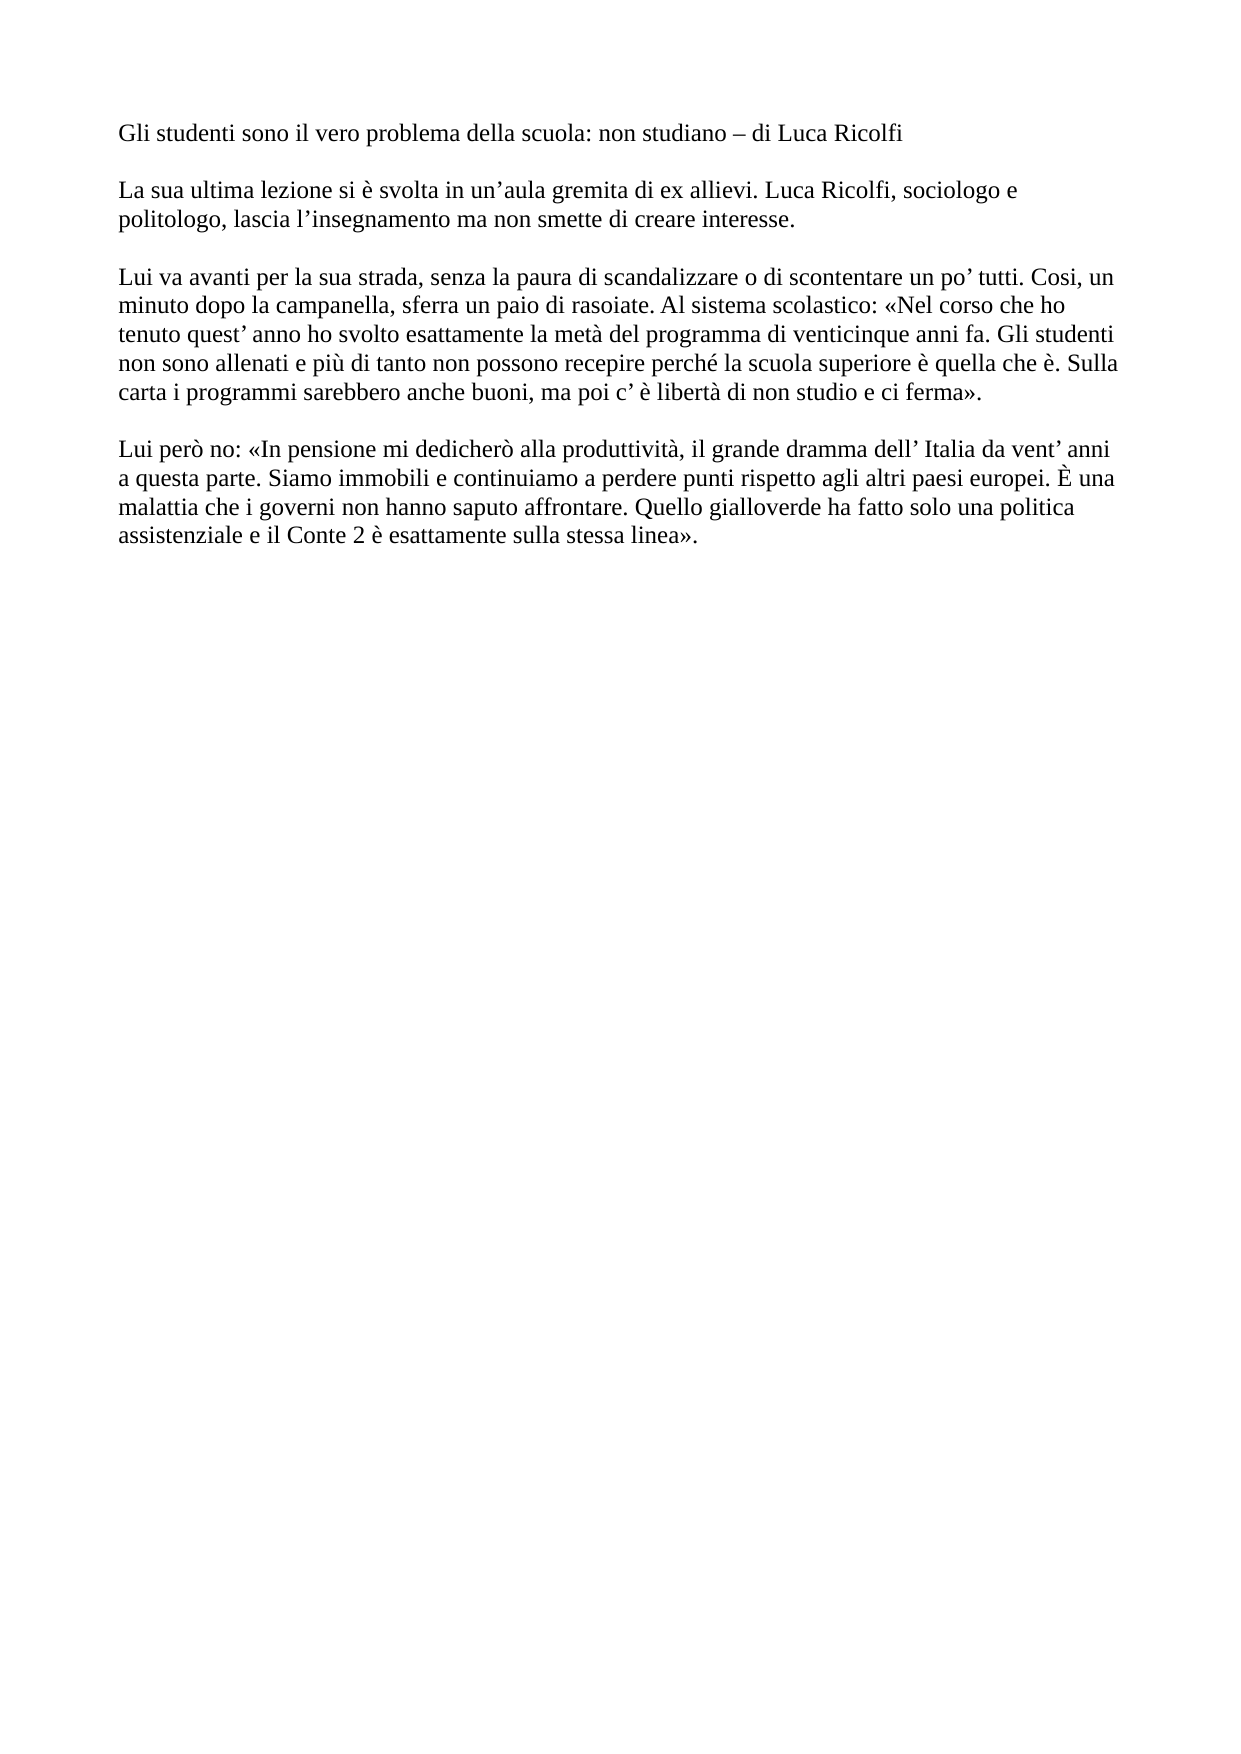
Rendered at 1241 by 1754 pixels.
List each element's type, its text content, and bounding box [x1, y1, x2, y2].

text Lui va avanti per la sua strada, senza la paura di scandalizzare o di scontentare un po’ tutti. Cosi, un minuto dopo la campanella, sferra un paio di rasoiate. Al sistema scolastico: «Nel corso che ho tenuto quest’ anno ho svolto esattamente la metà del programma di venticinque anni fa. Gli studenti non sono allenati e più di tanto non possono recepire perché la scuola superiore è quella che è. Sulla carta i programmi sarebbero anche buoni, ma poi c’ è libertà di non studio e ci ferma». [118, 262, 1122, 406]
text Gli studenti sono il vero problema della scuola: non studiano – di Luca Ricolfi [118, 118, 1122, 147]
text La sua ultima lezione si è svolta in un’aula gremita di ex allievi. Luca Ricolfi, sociologo e politologo, lascia l’insegnamento ma non smette di creare interesse. [118, 176, 1122, 233]
text Lui però no: «In pensione mi dedicherò alla produttività, il grande dramma dell’ Italia da vent’ anni a questa parte. Siamo immobili e continuiamo a perdere punti rispetto agli altri paesi europei. È una malattia che i governi non hanno saputo affrontare. Quello gialloverde ha fatto solo una politica assistenziale e il Conte 2 è esattamente sulla stessa linea». [118, 434, 1122, 549]
